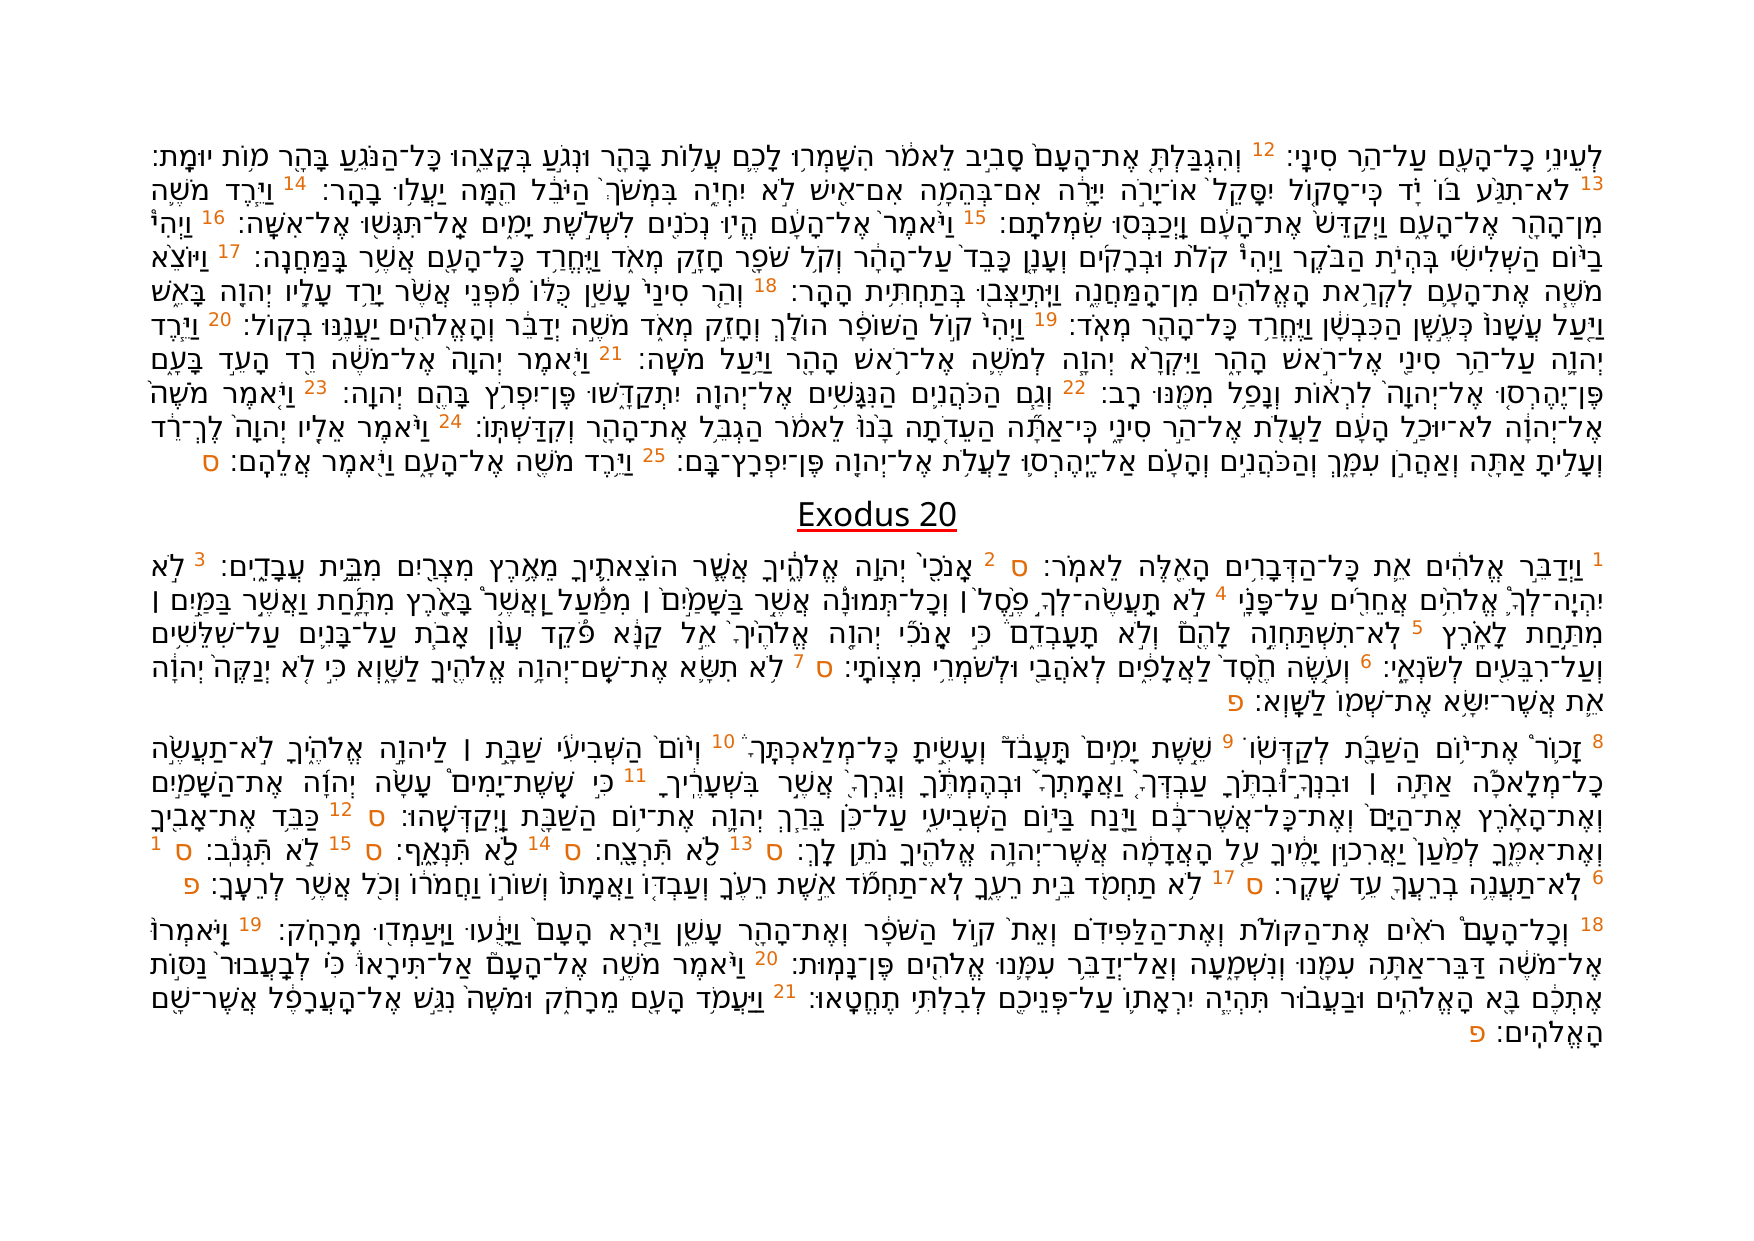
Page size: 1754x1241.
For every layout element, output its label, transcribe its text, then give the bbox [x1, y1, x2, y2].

text 1 בַּחֹ֙דֶשׁ֙ הַשְּׁלִישִׁ֔י לְצֵ֥את בְּנֵי־יִשְׂרָאֵ֖ל מֵאֶ֣רֶץ מִצְרָ֑יִם בַּיּ֣וֹם הַזֶּ֔ה בָּ֖אוּ מִדְבַּ֥ר סִינָֽי׃ 2 וַיִּסְע֣וּ מֵרְפִידִ֗ים וַיָּבֹ֙אוּ֙ מִדְבַּ֣ר סִינַ֔י וַֽיַּחֲנ֖וּ בַּמִּדְבָּ֑ר וַיִּֽחַן־שָׁ֥ם יִשְׂרָאֵ֖ל נֶ֥גֶד הָהָֽר׃ ‬‬‬3 וּמֹשֶׁ֥ה עָלָ֖ה אֶל־הָאֱלֹהִ֑ים וַיִּקְרָ֨א אֵלָ֤יו יְהוָה֙ מִן־הָהָ֣ר לֵאמֹ֔ר כֹּ֤ה תֹאמַר֙ לְבֵ֣ית יַעֲקֹ֔ב וְתַגֵּ֖יד לִבְנֵ֥י יִשְׂרָאֵֽל׃ ‬‬‬4 אַתֶּ֣ם רְאִיתֶ֔ם אֲשֶׁ֥ר עָשִׂ֖יתִי לְמִצְרָ֑יִם וָאֶשָּׂ֤א אֶתְכֶם֙ עַל־כַּנְפֵ֣י נְשָׁרִ֔ים וָאָבִ֥א אֶתְכֶ֖ם אֵלָֽי׃ ‬‬‬5 וְעַתָּ֗ה אִם־שָׁמ֤וֹעַ תִּשְׁמְעוּ֙ בְּקֹלִ֔י וּשְׁמַרְתֶּ֖ם אֶת־בְּרִיתִ֑י וִהְיִ֨יתֶם לִ֤י סְגֻלָּה֙ מִכָּל־הָ֣עַמִּ֔ים כִּי־לִ֖י כָּל־הָאָֽרֶץ׃ ‬‬‬6 וְאַתֶּ֧ם תִּהְיוּ־לִ֛י מַמְלֶ֥כֶת כֹּהֲנִ֖ים וְג֣וֹי קָד֑וֹשׁ אֵ֚לֶּה הַדְּבָרִ֔ים אֲשֶׁ֥ר תְּדַבֵּ֖ר אֶל־בְּנֵ֥י יִשְׂרָאֵֽל׃ ‬‬‬7 וַיָּבֹ֣א מֹשֶׁ֔ה וַיִּקְרָ֖א לְזִקְנֵ֣י הָעָ֑ם וַיָּ֣שֶׂם לִפְנֵיהֶ֗ם אֵ֚ת כָּל־הַדְּבָרִ֣ים הָאֵ֔לֶּה אֲשֶׁ֥ר צִוָּ֖הוּ יְהוָֽה׃ ‬‬‬8 וַיַּעֲנ֨וּ כָל־הָעָ֤ם יַחְדָּו֙ וַיֹּ֣אמְר֔וּ כֹּ֛ל אֲשֶׁר־דִּבֶּ֥ר יְהוָ֖ה נַעֲשֶׂ֑ה וַיָּ֧שֶׁב מֹשֶׁ֛ה אֶת־דִּבְרֵ֥י הָעָ֖ם אֶל־יְהוָֽה׃ ‬‬‬9 וַיֹּ֨אמֶר יְהוָ֜ה אֶל־מֹשֶׁ֗ה הִנֵּ֨ה אָנֹכִ֜י בָּ֣א אֵלֶיךָ֮ בְּעַ֣ב הֶֽעָנָן֒ בַּעֲב֞וּר יִשְׁמַ֤ע הָעָם֙ בְּדַבְּרִ֣י עִמָּ֔ךְ וְגַם־בְּךָ֖ יַאֲמִ֣ינוּ לְעוֹלָ֑ם וַיַּגֵּ֥ד מֹשֶׁ֛ה אֶת־דִּבְרֵ֥י הָעָ֖ם אֶל־יְהוָֽה׃ ‬‬‬10 וַיֹּ֨אמֶר יְהוָ֤ה אֶל־מֹשֶׁה֙ לֵ֣ךְ אֶל־הָעָ֔ם וְקִדַּשְׁתָּ֥ם הַיּ֖וֹם וּמָחָ֑ר וְכִבְּס֖וּ שִׂמְלֹתָֽם׃ ‬‬‬11 וְהָי֥וּ נְכֹנִ֖ים לַיּ֣וֹם הַשְּׁלִישִׁ֑י כִּ֣י ׀ בַּיּ֣וֹם הַשְּׁלִישִׁ֗י יֵרֵ֧ד יְהוָ֛ה לְעֵינֵ֥י כָל־הָעָ֖ם עַל־הַ֥ר סִינָֽי׃ ‬‬‬12 וְהִגְבַּלְתָּ֤ אֶת־הָעָם֙ סָבִ֣יב לֵאמֹ֔ר הִשָּׁמְר֥וּ לָכֶ֛ם עֲל֥וֹת בָּהָ֖ר וּנְגֹ֣עַ בְּקָצֵ֑הוּ כָּל־הַנֹּגֵ֥עַ בָּהָ֖ר מ֥וֹת יוּמָֽת׃ ‬‬‬13 לֹא־תִגַּ֨ע בּ֜וֹ יָ֗ד כִּֽי־סָק֤וֹל יִסָּקֵל֙ אוֹ־יָרֹ֣ה יִיָּרֶ֔ה אִם־בְּהֵמָ֥ה אִם־אִ֖ישׁ לֹ֣א יִחְיֶ֑ה בִּמְשֹׁךְ֙ הַיֹּבֵ֔ל הֵ֖מָּה יַעֲל֥וּ בָהָֽר׃ ‬‬‬14 וַיֵּ֧רֶד מֹשֶׁ֛ה מִן־הָהָ֖ר אֶל־הָעָ֑ם וַיְקַדֵּשׁ֙ אֶת־הָעָ֔ם וַֽיְכַבְּס֖וּ שִׂמְלֹתָֽם׃ ‬‬‬15 וַיֹּ֙אמֶר֙ אֶל־הָעָ֔ם הֱי֥וּ נְכֹנִ֖ים לִשְׁלֹ֣שֶׁת יָמִ֑ים אַֽל־תִּגְּשׁ֖וּ אֶל־אִשָּֽׁה׃ ‬‬‬16 וַיְהִי֩ בַיּ֨וֹם הַשְּׁלִישִׁ֜י בִּֽהְיֹ֣ת הַבֹּ֗קֶר וַיְהִי֩ קֹלֹ֨ת וּבְרָקִ֜ים וְעָנָ֤ן כָּבֵד֙ עַל־הָהָ֔ר וְקֹ֥ל שֹׁפָ֖ר חָזָ֣ק מְאֹ֑ד וַיֶּחֱרַ֥ד כָּל־הָעָ֖ם אֲשֶׁ֥ר בַּֽמַּחֲנֶֽה׃ ‬‬‬17 וַיּוֹצֵ֨א מֹשֶׁ֧ה אֶת־הָעָ֛ם לִקְרַ֥את הָֽאֱלֹהִ֖ים מִן־הַֽמַּחֲנֶ֑ה וַיִּֽתְיַצְּב֖וּ בְּתַחְתִּ֥ית הָהָֽר׃ ‬‬‬18 וְהַ֤ר סִינַי֙ עָשַׁ֣ן כֻּלּ֔וֹ מִ֠פְּנֵי אֲשֶׁ֨ר יָרַ֥ד עָלָ֛יו יְהוָ֖ה בָּאֵ֑שׁ וַיַּ֤עַל עֲשָׁנוֹ֙ כְּעֶ֣שֶׁן הַכִּבְשָׁ֔ן וַיֶּחֱרַ֥ד כָּל־הָהָ֖ר מְאֹֽד׃ ‬‬‬19 וַיְהִי֙ ק֣וֹל הַשּׁוֹפָ֔ר הוֹלֵ֖ךְ וְחָזֵ֣ק מְאֹ֑ד מֹשֶׁ֣ה יְדַבֵּ֔ר וְהָאֱלֹהִ֖ים יַעֲנֶ֥נּוּ בְקֽוֹל׃ ‬‬‬20 וַיֵּ֧רֶד יְהוָ֛ה עַל־הַ֥ר סִינַ֖י אֶל־רֹ֣אשׁ הָהָ֑ר וַיִּקְרָ֨א יְהוָ֧ה לְמֹשֶׁ֛ה אֶל־רֹ֥אשׁ הָהָ֖ר וַיַּ֥עַל מֹשֶֽׁה׃ ‬‬‬21 וַיֹּ֤אמֶר יְהוָה֙ אֶל־מֹשֶׁ֔ה רֵ֖ד הָעֵ֣ד בָּעָ֑ם פֶּן־יֶהֶרְס֤וּ אֶל־יְהוָה֙ לִרְא֔וֹת וְנָפַ֥ל מִמֶּ֖נּוּ רָֽב׃ ‬‬‬22 וְגַ֧ם הַכֹּהֲנִ֛ים הַנִּגָּשִׁ֥ים אֶל־יְהוָ֖ה יִתְקַדָּ֑שׁוּ פֶּן־יִפְרֹ֥ץ בָּהֶ֖ם יְהוָֽה׃ ‬‬‬23 וַיֹּ֤אמֶר מֹשֶׁה֙ אֶל־יְהוָ֔ה לֹא־יוּכַ֣ל הָעָ֔ם לַעֲלֹ֖ת אֶל־הַ֣ר סִינָ֑י כִּֽי־אַתָּ֞ה הַעֵדֹ֤תָה בָּ֙נוּ֙ לֵאמֹ֔ר הַגְבֵּ֥ל אֶת־הָהָ֖ר וְקִדַּשְׁתּֽוֹ׃ ‬‬‬24 וַיֹּ֨אמֶר אֵלָ֤יו יְהוָה֙ לֶךְ־רֵ֔ד וְעָלִ֥יתָ אַתָּ֖ה וְאַהֲרֹ֣ן עִמָּ֑ךְ וְהַכֹּהֲנִ֣ים וְהָעָ֗ם אַל־יֽ͏ֶהֶרְס֛וּ לַעֲלֹ֥ת אֶל־יְהוָ֖ה פֶּן־יִפְרָץ־בָּֽם׃ ‬‬‬25 וַיֵּ֥רֶד מֹשֶׁ֖ה אֶל־הָעָ֑ם וַיֹּ֖אמֶר אֲלֵהֶֽם׃ ס ‬‬‬‬‬‬‬‬‬‬‬‬‬‬‬‬‬‬‬‬‬‬‬‬‬‬‬ [150, 139, 1604, 478]
text Exodus 20 [150, 491, 1604, 536]
text 1 וַיְדַבֵּ֣ר אֱלֹהִ֔ים אֵ֛ת כָּל־הַדְּבָרִ֥ים הָאֵ֖לֶּה לֵאמֹֽר׃ ס ‬‬‬‬‬2 אָֽנֹכִ֖י֙ יְהוָ֣ה אֱלֹהֶ֑֔יךָ אֲשֶׁ֧ר הוֹצֵאתִ֛יךָ מֵאֶ֥רֶץ מִצְרַ֖יִם מִבֵּ֣֥ית עֲבָדִ֑͏ֽים׃ ‬‬‬3 לֹֽ֣א יִהְיֶֽה־לְךָ֛֩ אֱלֹהִ֥֨ים אֲחֵרִ֖֜ים עַל־פָּנָֽ͏ַ֗י ‬‬‬4 לֹֽ֣א תֽ͏ַעֲשֶׂ֨ה־לְךָ֥֣ פֶ֣֙סֶל֙ ׀ וְכָל־תְּמוּנָ֡֔ה אֲשֶׁ֤֣ר בַּשָּׁמַ֣֙יִם֙ ׀ מִמַּ֡֔עַל וֽ͏ַאֲשֶׁ֥ר֩ בָּאָ֖֨רֶץ מִתָּ֑͏ַ֜חַת וַאֲשֶׁ֥֣ר בַּמַּ֖֣יִם ׀ מִתַּ֥֣חַת לָאָֽ֗רֶץ ‬‬‬5 לֹֽא־תִשְׁתַּחְוֶ֥֣ה לָהֶ֖ם֮ וְלֹ֣א תָעָבְדֵ֑ם֒ כִּ֣י אֽ͏ָנֹכִ֞י יְהוָ֤ה אֱלֹהֶ֙יךָ֙ אֵ֣ל קַנָּ֔א פֹּ֠קֵד עֲוֺ֨ן אָבֹ֧ת עַל־בָּנִ֛ים עַל־שִׁלֵּשִׁ֥ים וְעַל־רִבֵּעִ֖ים לְשֹׂנְאָֽ֑י׃ ‬‬‬6 וְעֹ֥֤שֶׂה חֶ֖֙סֶד֙ לַאֲלָפִ֑֔ים לְאֹהֲבַ֖י וּלְשֹׁמְרֵ֥י מִצְוֺתָֽי׃ ס ‬‬‬7 לֹ֥א תִשָּׂ֛א אֶת־שֵֽׁם־יְהוָ֥ה אֱלֹהֶ֖יךָ לַשָּׁ֑וְא כִּ֣י לֹ֤א יְנַקֶּה֙ יְהוָ֔ה אֵ֛ת אֲשֶׁר־יִשָּׂ֥א אֶת־שְׁמ֖וֹ לַשָּֽׁוְא׃ פ ‬‬‬‬‬‬‬‬‬ [150, 549, 1604, 719]
text 8 זָכ֛וֹר֩ אֶת־י֥֨וֹם הַשַׁבָּ֖֜ת לְקַדְּשֽׁ֗וֹ ‬‬‬9 שֵׁ֤֣שֶׁת יָמִ֣ים֙ תּֽ͏ַעֲבֹ֔ד֮ וְעָשִׂ֖֣יתָ כָּל־מְלַאכְתֶּֽךָ֒ ‬‬‬10 וְי֨וֹם֙ הַשְּׁבִיעִ֔֜י שַׁבָּ֖֣ת ׀ לַיהוָ֣ה אֱלֹהֶ֑֗יךָ לֹֽ֣א־תַעֲשֶׂ֣֨ה כָל־מְלָאכָ֡֜ה אַתָּ֣ה ׀ וּבִנְךָֽ֣־וּ֠בִתֶּ֗ךָ עַבְדְּךָ֤֨ וַאֲמָֽתְךָ֜֙ וּבְהֶמְתֶּ֔֗ךָ וְגֵרְךָ֖֙ אֲשֶׁ֥֣ר בִּשְׁעָרֶֽ֔יךָ ‬‬‬11 כִּ֣י שֵֽׁשֶׁת־יָמִים֩ עָשָׂ֨ה יְהוָ֜ה אֶת־הַשָּׁמַ֣יִם וְאֶת־הָאָ֗רֶץ אֶת־הַיָּם֙ וְאֶת־כָּל־אֲשֶׁר־בָּ֔ם וַיָּ֖נַח בַּיּ֣וֹם הַשְּׁבִיעִ֑י עַל־כֵּ֗ן בֵּרַ֧ךְ יְהוָ֛ה אֶת־י֥וֹם הַשַׁבָּ֖ת וַֽיְקַדְּשֵֽׁהוּ׃ ס ‬‬‬12 כַּבֵּ֥ד אֶת־אָבִ֖יךָ וְאֶת־אִמֶּ֑ךָ לְמַ֙עַן֙ יַאֲרִכ֣וּן יָמֶ֔יךָ עַ֚ל הָאֲדָמָ֔ה אֲשֶׁר־יְהוָ֥ה אֱלֹהֶ֖יךָ נֹתֵ֥ן לָֽךְ׃ ס ‬‬‬13 לֹ֥֖א תִּֿרְצָ֖͏ֽח׃ ס ‬‬‬14 לֹ֣֖א תִּֿנְאָ֑͏ֽף׃ ס ‬‬‬15 לֹ֣֖א תִּֿגְנֹֽ֔ב׃ ס ‬‬‬16 לֹֽא־תַעֲנֶ֥ה בְרֵעֲךָ֖ עֵ֥ד שָֽׁקֶר׃ ס ‬‬‬17 לֹ֥א תַחְמֹ֖ד בֵּ֣ית רֵעֶ֑ךָ לֹֽא־תַחְמֹ֞ד אֵ֣שֶׁת רֵעֶ֗ךָ וְעַבְדּ֤וֹ וַאֲמָתוֹ֙ וְשׁוֹר֣וֹ וַחֲמֹר֔וֹ וְכֹ֖ל אֲשֶׁ֥ר לְרֵעֶֽךָ׃ פ ‬‬‬‬‬‬‬‬‬‬‬‬‬ [150, 731, 1604, 901]
text 18 וְכָל־הָעָם֩ רֹאִ֨ים אֶת־הַקּוֹלֹ֜ת וְאֶת־הַלַּפִּידִ֗ם וְאֵת֙ ק֣וֹל הַשֹּׁפָ֔ר וְאֶת־הָהָ֖ר עָשֵׁ֑ן וַיַּ֤רְא הָעָם֙ וַיָּנֻ֔עוּ וַיּֽ͏ַעַמְד֖וּ מֵֽרָחֹֽק׃ ‬‬‬19 וַיֹּֽאמְרוּ֙ אֶל־מֹשֶׁ֔ה דַּבֵּר־אַתָּ֥ה עִמָּ֖נוּ וְנִשְׁמָ֑עָה וְאַל־יְדַבֵּ֥ר עִמָּ֛נוּ אֱלֹהִ֖ים פֶּן־נָמֽוּת׃ ‬‬‬20 וַיֹּ֨אמֶר מֹשֶׁ֣ה אֶל־הָעָם֮ אַל־תִּירָאוּ֒ כִּ֗י לְבַֽעֲבוּר֙ נַסּ֣וֹת אֶתְכֶ֔ם בָּ֖א הָאֱלֹהִ֑ים וּבַעֲב֗וּר תִּהְיֶ֧ה יִרְאָת֛וֹ עַל־פְּנֵיכֶ֖ם לְבִלְתִּ֥י תֶחֱטָֽאוּ׃ ‬‬‬21 וַיַּעֲמֹ֥ד הָעָ֖ם מֵרָחֹ֑ק וּמֹשֶׁה֙ נִגַּ֣שׁ אֶל־הָֽעֲרָפֶ֔ל אֲשֶׁר־שָׁ֖ם הָאֱלֹהִֽים׃ פ ‬‬‬‬‬‬‬ [150, 913, 1604, 1049]
